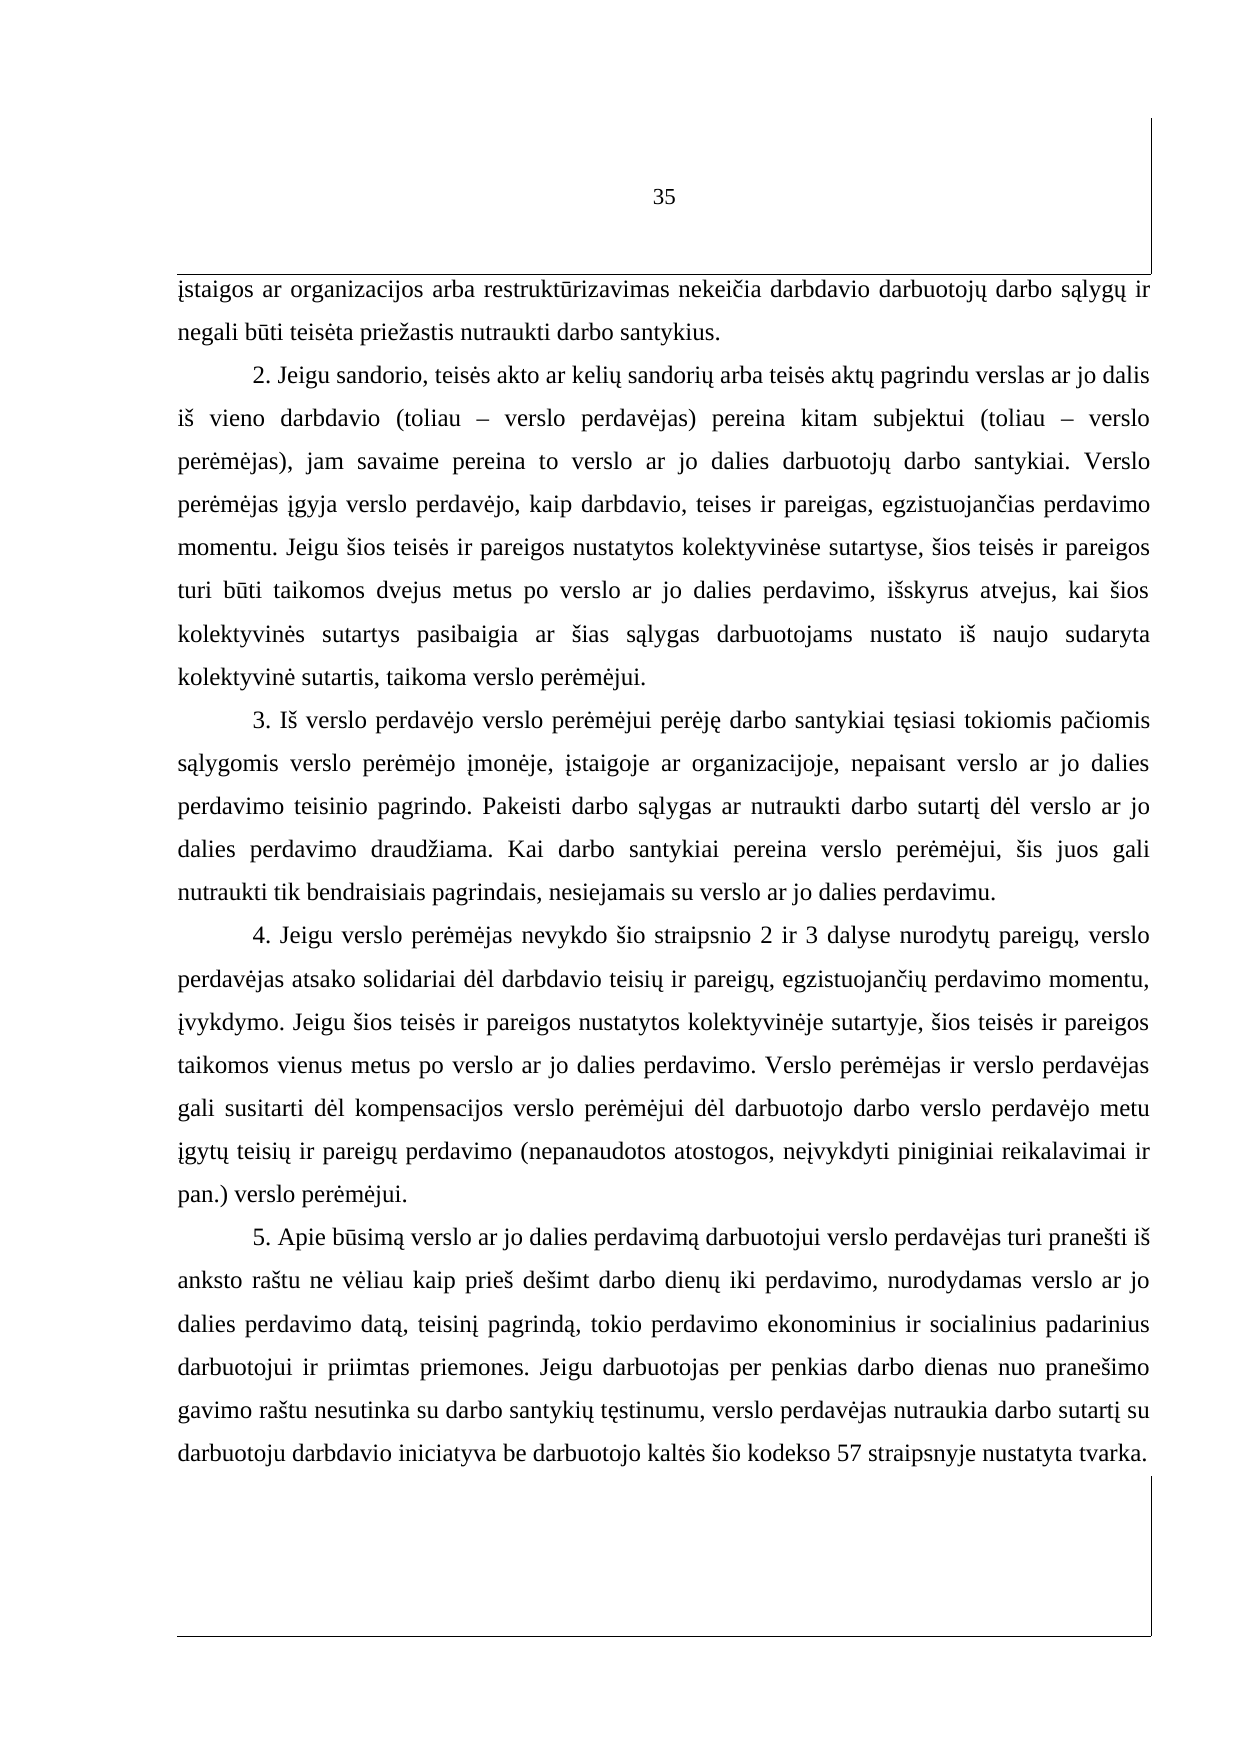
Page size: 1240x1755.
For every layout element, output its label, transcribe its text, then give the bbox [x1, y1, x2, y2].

text 2. Jeigu sandorio, teisės akto ar kelių sandorių arba teisės aktų pagrindu verslas ar jo dalis iš vieno darbdavio (toliau – verslo perdavėjas) pereina kitam subjektui (toliau – verslo perėmėjas), jam savaime pereina to verslo ar jo dalies darbuotojų darbo santykiai. Verslo perėmėjas įgyja verslo perdavėjo, kaip darbdavio, teises ir pareigas, egzistuojančias perdavimo momentu. Jeigu šios teisės ir pareigos nustatytos kolektyvinėse sutartyse, šios teisės ir pareigos turi būti taikomos dvejus metus po verslo ar jo dalies perdavimo, išskyrus atvejus, kai šios kolektyvinės sutartys pasibaigia ar šias sąlygas darbuotojams nustato iš naujo sudaryta kolektyvinė sutartis, taikoma verslo perėmėjui. [177, 360, 1151, 691]
text 3. Iš verslo perdavėjo verslo perėmėjui perėję darbo santykiai tęsiasi tokiomis pačiomis sąlygomis verslo perėmėjo įmonėje, įstaigoje ar organizacijoje, nepaisant verslo ar jo dalies perdavimo teisinio pagrindo. Pakeisti darbo sąlygas ar nutraukti darbo sutartį dėl verslo ar jo dalies perdavimo draudžiama. Kai darbo santykiai pereina verslo perėmėjui, šis juos gali nutraukti tik bendraisiais pagrindais, nesiejamais su verslo ar jo dalies perdavimu. [177, 705, 1151, 906]
text įstaigos ar organizacijos arba restruktūrizavimas nekeičia darbdavio darbuotojų darbo sąlygų ir negali būti teisėta priežastis nutraukti darbo santykius. [177, 274, 1151, 346]
text 4. Jeigu verslo perėmėjas nevykdo šio straipsnio 2 ir 3 dalyse nurodytų pareigų, verslo perdavėjas atsako solidariai dėl darbdavio teisių ir pareigų, egzistuojančių perdavimo momentu, įvykdymo. Jeigu šios teisės ir pareigos nustatytos kolektyvinėje sutartyje, šios teisės ir pareigos taikomos vienus metus po verslo ar jo dalies perdavimo. Verslo perėmėjas ir verslo perdavėjas gali susitarti dėl kompensacijos verslo perėmėjui dėl darbuotojo darbo verslo perdavėjo metu įgytų teisių ir pareigų perdavimo (nepanaudotos atostogos, neįvykdyti piniginiai reikalavimai ir pan.) verslo perėmėjui. [177, 921, 1151, 1208]
text 5. Apie būsimą verslo ar jo dalies perdavimą darbuotojui verslo perdavėjas turi pranešti iš anksto raštu ne vėliau kaip prieš dešimt darbo dienų iki perdavimo, nurodydamas verslo ar jo dalies perdavimo datą, teisinį pagrindą, tokio perdavimo ekonominius ir socialinius padarinius darbuotojui ir priimtas priemones. Jeigu darbuotojas per penkias darbo dienas nuo pranešimo gavimo raštu nesutinka su darbo santykių tęstinumu, verslo perdavėjas nutraukia darbo sutartį su darbuotoju darbdavio iniciatyva be darbuotojo kaltės šio kodekso 57 straipsnyje nustatyta tvarka. [177, 1222, 1151, 1467]
